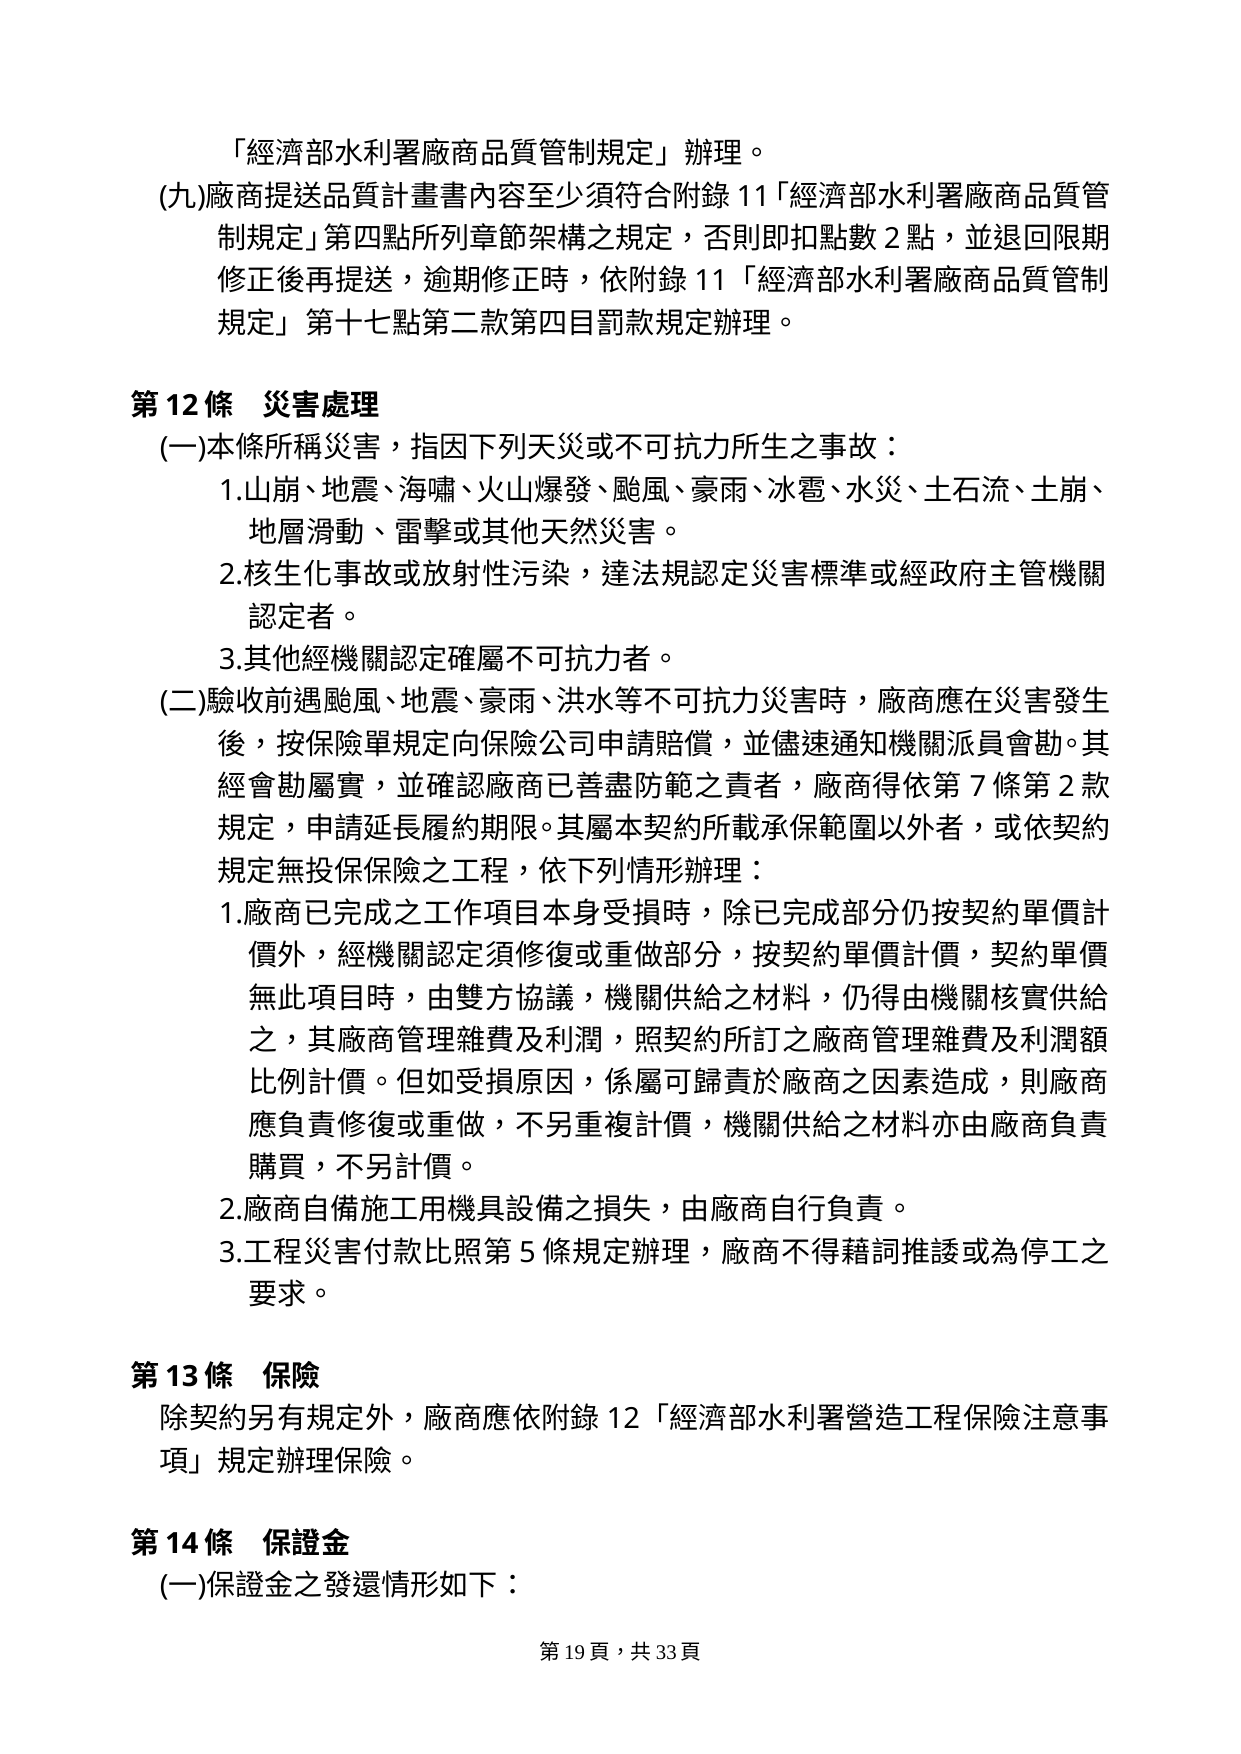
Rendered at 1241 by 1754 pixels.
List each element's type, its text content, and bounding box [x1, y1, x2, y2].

text 第13條 保險 [130, 1352, 1110, 1395]
text (九)廠商提送品質計畫書內容至少須符合附錄11「經濟部水利署廠商品質管制規定」第四點所列章節架構之規定，否則即扣點數2點，並退回限期修正後再提送，逾期修正時，依附錄11「經濟部水利署廠商品質管制規定」第十七點第二款第四目罰款規定辦理。 [159, 172, 1110, 342]
text 「經濟部水利署廠商品質管制規定」辦理。 [159, 130, 1110, 172]
text 3.工程災害付款比照第5條規定辦理，廠商不得藉詞推諉或為停工之要求。 [218, 1228, 1110, 1313]
text 除契約另有規定外，廠商應依附錄12「經濟部水利署營造工程保險注意事項」規定辦理保險。 [159, 1395, 1110, 1479]
text 第14條 保證金 [130, 1519, 1110, 1562]
text (二)驗收前遇颱風、地震、豪雨、洪水等不可抗力災害時，廠商應在災害發生後，按保險單規定向保險公司申請賠償，並儘速通知機關派員會勘。其經會勘屬實，並確認廠商已善盡防範之責者，廠商得依第7條第2款規定，申請延長履約期限。其屬本契約所載承保範圍以外者，或依契約規定無投保保險之工程，依下列情形辦理： [159, 678, 1110, 889]
text 2.核生化事故或放射性污染，達法規認定災害標準或經政府主管機關認定者。 [218, 551, 1108, 636]
text (一)本條所稱災害，指因下列天災或不可抗力所生之事故： [159, 424, 1110, 466]
text 第12條 災害處理 [130, 381, 1110, 424]
text 1.廠商已完成之工作項目本身受損時，除已完成部分仍按契約單價計價外，經機關認定須修復或重做部分，按契約單價計價，契約單價無此項目時，由雙方協議，機關供給之材料，仍得由機關核實供給之，其廠商管理雜費及利潤，照契約所訂之廠商管理雜費及利潤額比例計價。但如受損原因，係屬可歸責於廠商之因素造成，則廠商應負責修復或重做，不另重複計價，機關供給之材料亦由廠商負責購買，不另計價。 [218, 889, 1110, 1186]
text (一)保證金之發還情形如下： [159, 1562, 1110, 1604]
text 3.其他經機關認定確屬不可抗力者。 [218, 636, 1108, 678]
text 2.廠商自備施工用機具設備之損失，由廠商自行負責。 [218, 1186, 1110, 1228]
text 1.山崩、地震、海嘯、火山爆發、颱風、豪雨、冰雹、水災、土石流、土崩、地層滑動、雷擊或其他天然災害。 [218, 466, 1108, 551]
